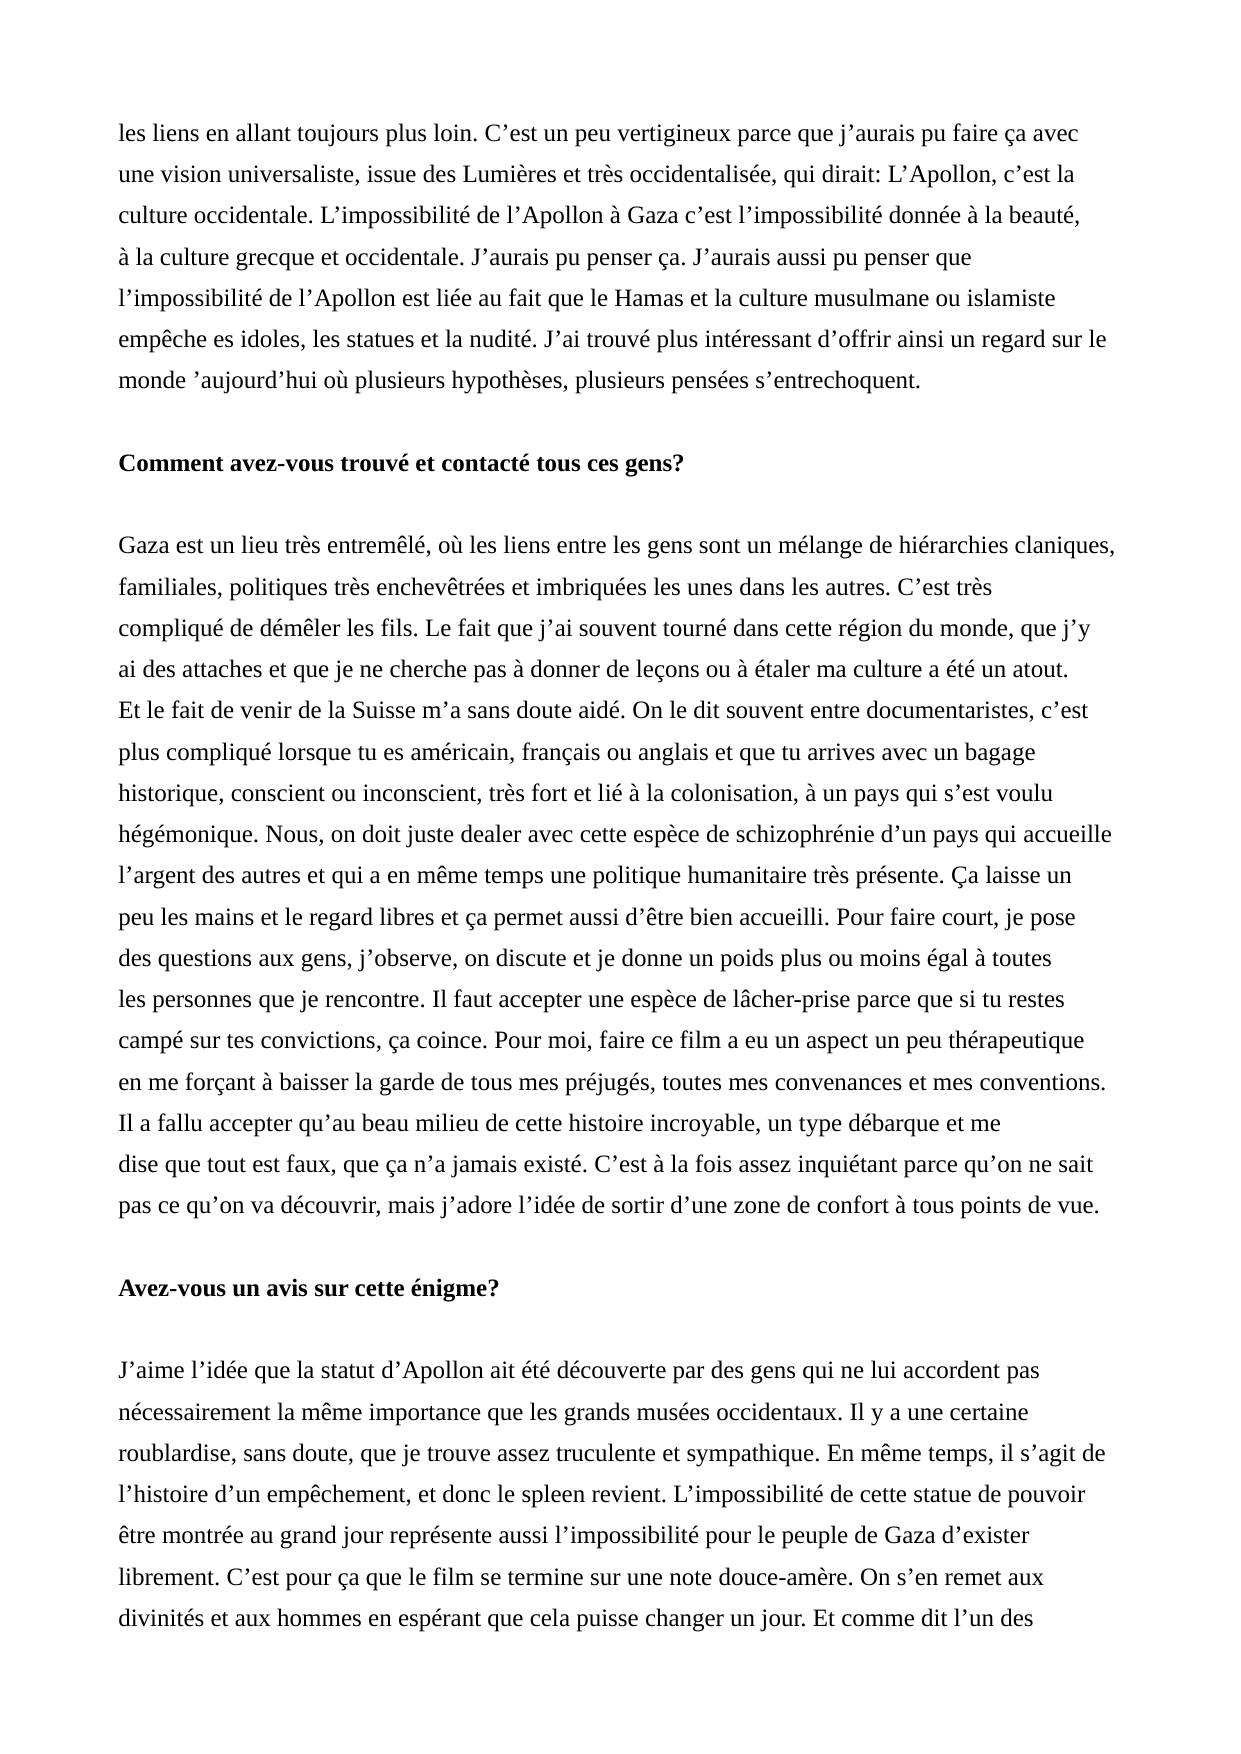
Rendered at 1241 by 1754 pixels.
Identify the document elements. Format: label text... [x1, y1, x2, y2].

text à la culture grecque et occidentale. J’aurais pu penser ça. J’aurais aussi pu penser que [118, 242, 1122, 271]
text Et le fait de venir de la Suisse m’a sans doute aidé. On le dit souvent entre documentaristes, c’est [118, 696, 1122, 724]
text des questions aux gens, j’observe, on discute et je donne un poids plus ou moins égal à toutes [118, 943, 1122, 972]
text une vision universaliste, issue des Lumières et très occidentalisée, qui dirait: L’Apollon, c’est la [118, 159, 1122, 188]
text les personnes que je rencontre. Il faut accepter une espèce de lâcher-prise parce que si tu restes [118, 984, 1122, 1013]
text familiales, politiques très enchevêtrées et imbriquées les unes dans les autres. C’est très [118, 572, 1122, 601]
text divinités et aux hommes en espérant que cela puisse changer un jour. Et comme dit l’un des [118, 1603, 1122, 1632]
text historique, conscient ou inconscient, très fort et lié à la colonisation, à un pays qui s’est voulu [118, 778, 1122, 807]
text plus compliqué lorsque tu es américain, français ou anglais et que tu arrives avec un bagage [118, 737, 1122, 766]
text l’histoire d’un empêchement, et donc le spleen revient. L’impossibilité de cette statue de pouvoir [118, 1479, 1122, 1508]
text ai des attaches et que je ne cherche pas à donner de leçons ou à étaler ma culture a été un atout. [118, 654, 1122, 683]
text J’aime l’idée que la statut d’Apollon ait été découverte par des gens qui ne lui accordent pas [118, 1356, 1122, 1384]
text l’impossibilité de l’Apollon est liée au fait que le Hamas et la culture musulmane ou islamiste [118, 283, 1122, 312]
text monde ’aujourd’hui où plusieurs hypothèses, plusieurs pensées s’entrechoquent. [118, 366, 1122, 394]
text être montrée au grand jour représente aussi l’impossibilité pour le peuple de Gaza d’exister [118, 1521, 1122, 1549]
text empêche es idoles, les statues et la nudité. J’ai trouvé plus intéressant d’offrir ainsi un regard sur le [118, 324, 1122, 353]
text l’argent des autres et qui a en même temps une politique humanitaire très présente. Ça laisse un [118, 861, 1122, 889]
text Gaza est un lieu très entremêlé, où les liens entre les gens sont un mélange de hiérarchies claniques, [118, 531, 1122, 559]
text librement. C’est pour ça que le film se termine sur une note douce-amère. On s’en remet aux [118, 1562, 1122, 1591]
text nécessairement la même importance que les grands musées occidentaux. Il y a une certaine [118, 1397, 1122, 1426]
text compliqué de démêler les fils. Le fait que j’ai souvent tourné dans cette région du monde, que j’y [118, 613, 1122, 642]
text les liens en allant toujours plus loin. C’est un peu vertigineux parce que j’aurais pu faire ça avec [118, 118, 1122, 147]
text en me forçant à baisser la garde de tous mes préjugés, toutes mes convenances et mes conventions. [118, 1067, 1122, 1096]
text pas ce qu’on va découvrir, mais j’adore l’idée de sortir d’une zone de confort à tous points de vue. [118, 1191, 1122, 1219]
text dise que tout est faux, que ça n’a jamais existé. C’est à la fois assez inquiétant parce qu’on ne sait [118, 1149, 1122, 1178]
text Il a fallu accepter qu’au beau milieu de cette histoire incroyable, un type débarque et me [118, 1108, 1122, 1137]
text roublardise, sans doute, que je trouve assez truculente et sympathique. En même temps, il s’agit de [118, 1438, 1122, 1467]
text hégémonique. Nous, on doit juste dealer avec cette espèce de schizophrénie d’un pays qui accueille [118, 819, 1122, 848]
text campé sur tes convictions, ça coince. Pour moi, faire ce film a eu un aspect un peu thérapeutique [118, 1026, 1122, 1054]
text peu les mains et le regard libres et ça permet aussi d’être bien accueilli. Pour faire court, je pose [118, 902, 1122, 931]
text Avez-vous un avis sur cette énigme? [118, 1273, 1122, 1302]
text culture occidentale. L’impossibilité de l’Apollon à Gaza c’est l’impossibilité donnée à la beauté, [118, 201, 1122, 229]
text Comment avez-vous trouvé et contacté tous ces gens? [118, 448, 1122, 477]
